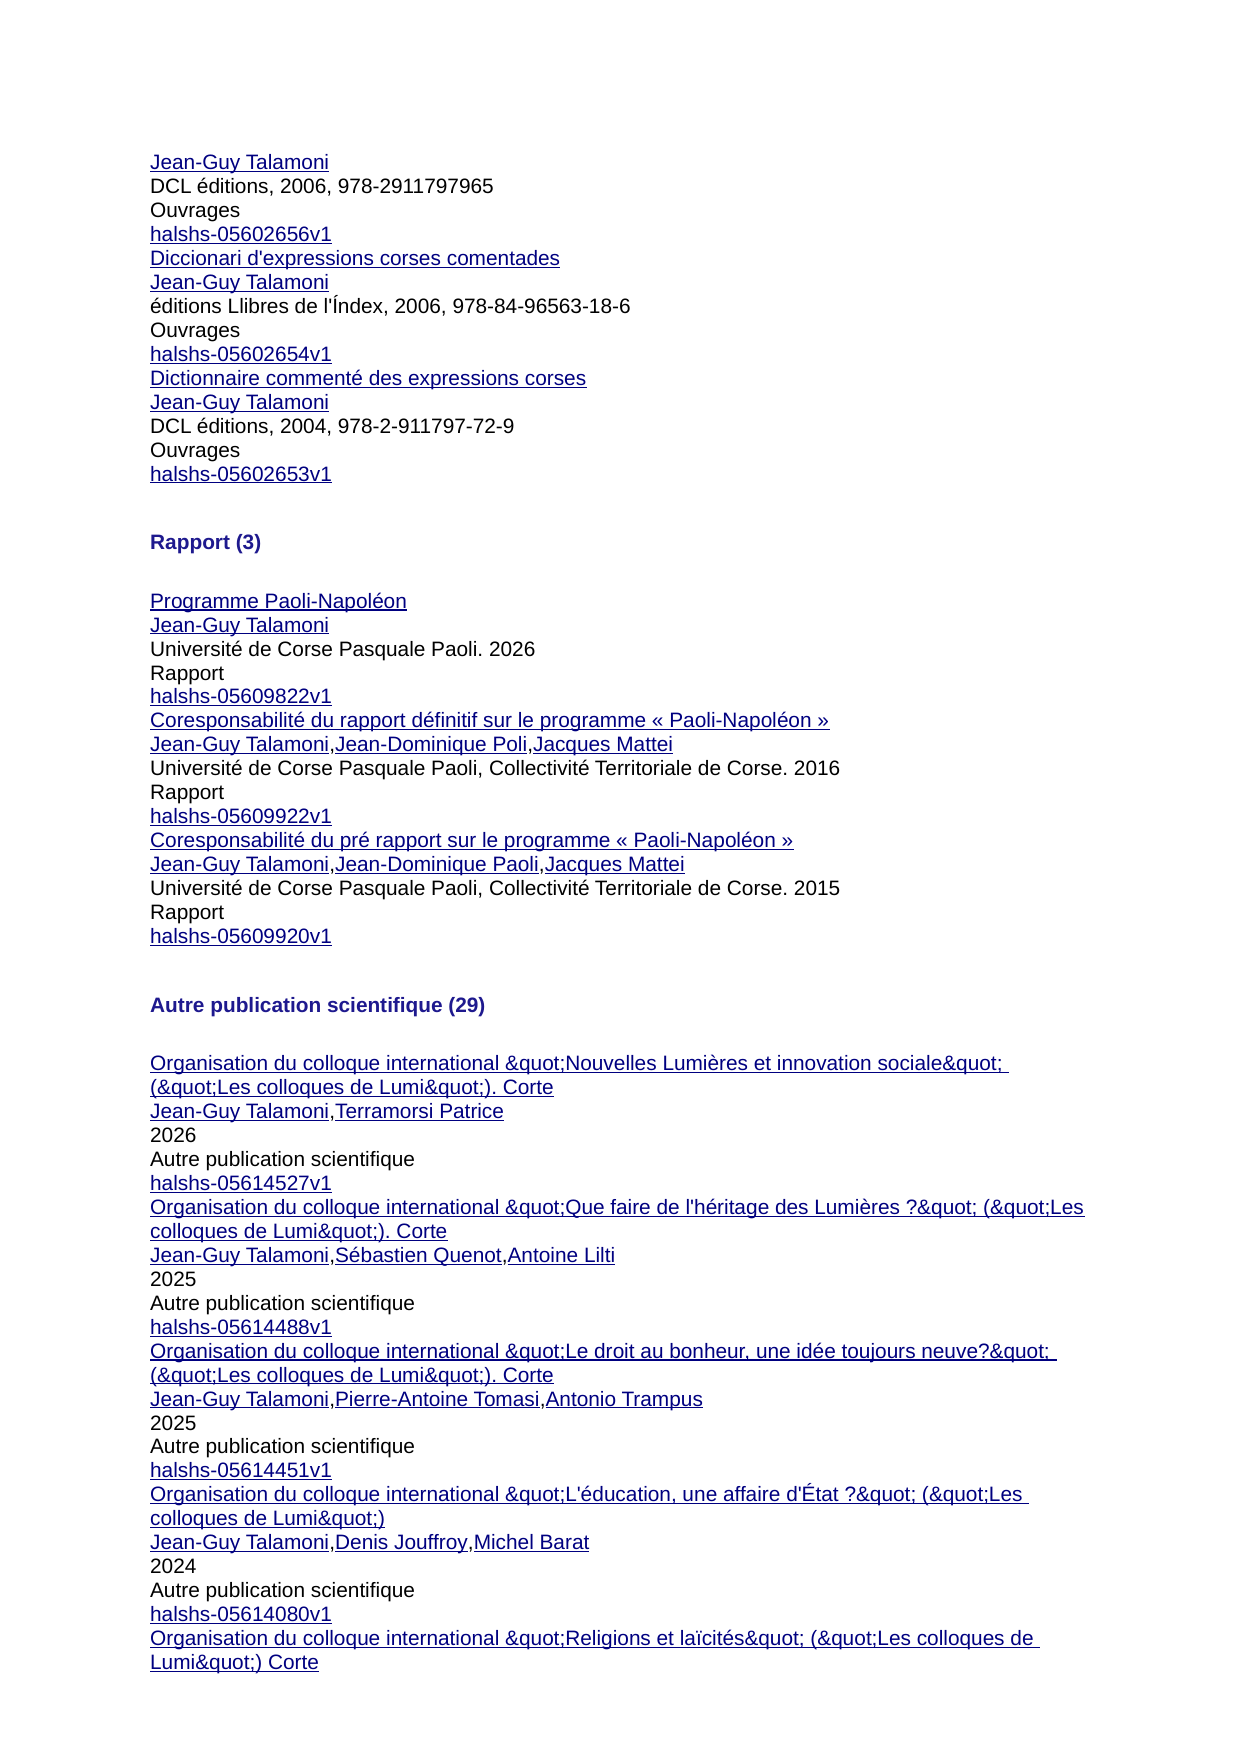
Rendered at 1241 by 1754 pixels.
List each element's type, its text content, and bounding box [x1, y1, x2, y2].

table_cell Coresponsabilité du pré rapport sur le programme « Paoli-Napoléon » Jean-Guy Talamoni,Jean-Dominique Paoli,Jacques Mattei Université de Corse Pasquale Paoli, Collectivité Territoriale de Corse. 2015 Rapport halshs-05609920v1 [150, 828, 1090, 948]
table_cell Coresponsabilité du rapport définitif sur le programme « Paoli-Napoléon » Jean-Guy Talamoni,Jean-Dominique Poli,Jacques Mattei Université de Corse Pasquale Paoli, Collectivité Territoriale de Corse. 2016 Rapport halshs-05609922v1 [150, 708, 1090, 828]
table_cell Diccionari d'expressions corses comentades Jean-Guy Talamoni éditions Llibres de l'Índex, 2006, 978-84-96563-18-6 Ouvrages halshs-05602654v1 [150, 246, 1090, 366]
table_cell Organisation du colloque international &quot;L'éducation, une affaire d'État ?&quot; (&quot;Les colloques de Lumi&quot;) Jean-Guy Talamoni,Denis Jouffroy,Michel Barat 2024 Autre publication scientifique halshs-05614080v1 [150, 1482, 1090, 1626]
subtitle Rapport (3) [150, 530, 1090, 554]
table_header Programme Paoli-Napoléon Jean-Guy Talamoni Université de Corse Pasquale Paoli. 2026 Rapport halshs-05609822v1 [150, 589, 1090, 708]
table_cell Organisation du colloque international &quot;Religions et laïcités&quot; (&quot;Les colloques de Lumi&quot;) Corte [150, 1626, 1090, 1674]
table_cell Organisation du colloque international &quot;Le droit au bonheur, une idée toujours neuve?&quot; (&quot;Les colloques de Lumi&quot;). Corte Jean-Guy Talamoni,Pierre-Antoine Tomasi,Antonio Trampus 2025 Autre publication scientifique halshs-05614451v1 [150, 1339, 1090, 1482]
table_cell Dictionnaire commenté des expressions corses Jean-Guy Talamoni DCL éditions, 2004, 978-2-911797-72-9 Ouvrages halshs-05602653v1 [150, 366, 1090, 485]
table_header Organisation du colloque international &quot;Nouvelles Lumières et innovation sociale&quot; (&quot;Les colloques de Lumi&quot;). Corte Jean-Guy Talamoni,Terramorsi Patrice 2026 Autre publication scientifique halshs-05614527v1 [150, 1051, 1090, 1195]
table_cell Organisation du colloque international &quot;Que faire de l'héritage des Lumières ?&quot; (&quot;Les colloques de Lumi&quot;). Corte Jean-Guy Talamoni,Sébastien Quenot,Antoine Lilti 2025 Autre publication scientifique halshs-05614488v1 [150, 1195, 1090, 1338]
subtitle Autre publication scientifique (29) [150, 993, 1090, 1017]
table_cell Jean-Guy Talamoni DCL éditions, 2006, 978-2911797965 Ouvrages halshs-05602656v1 [150, 150, 1090, 246]
